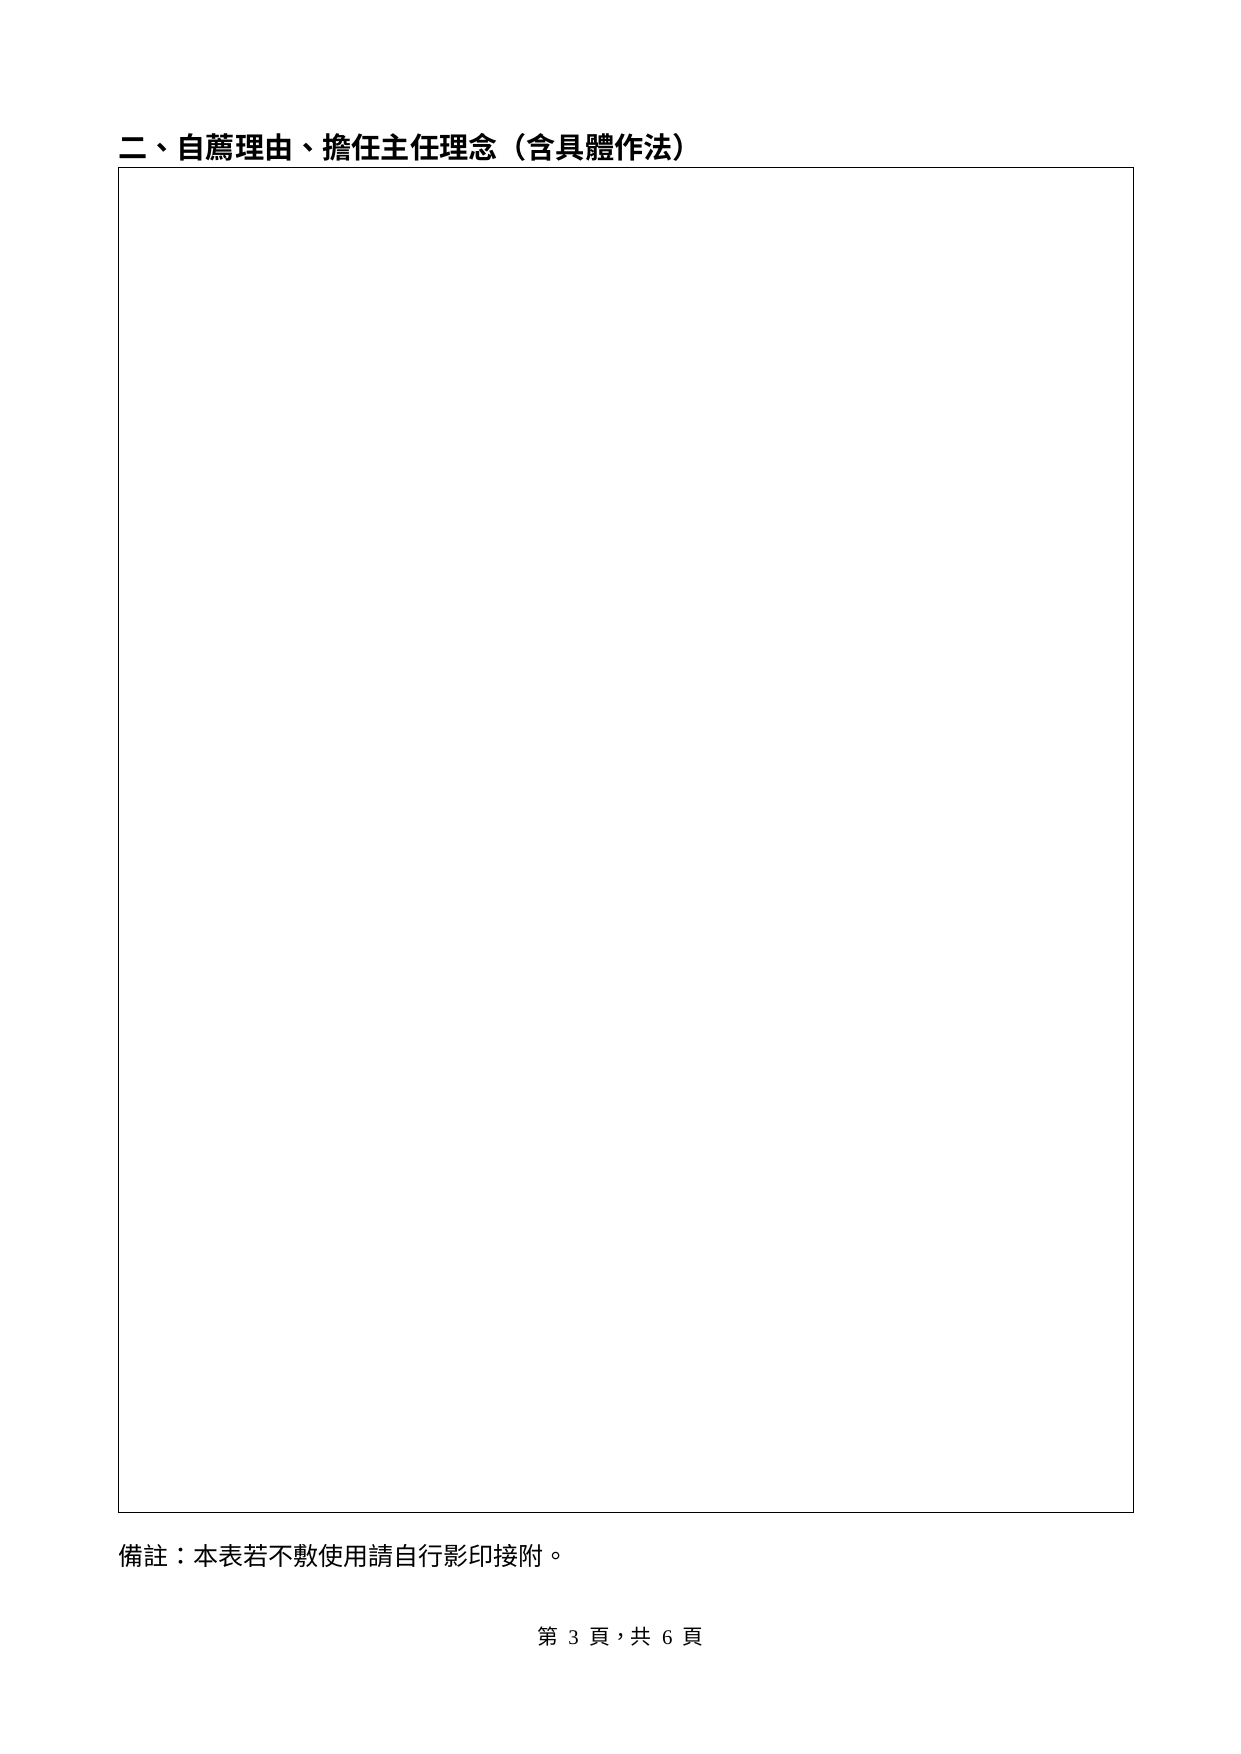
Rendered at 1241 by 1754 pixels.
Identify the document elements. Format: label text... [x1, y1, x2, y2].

text 備註：本表若不敷使用請自行影印接附。 [118, 1513, 1122, 1576]
table_header [119, 168, 1133, 1512]
text 二、自薦理由、擔任主任理念（含具體作法） [118, 104, 1122, 167]
